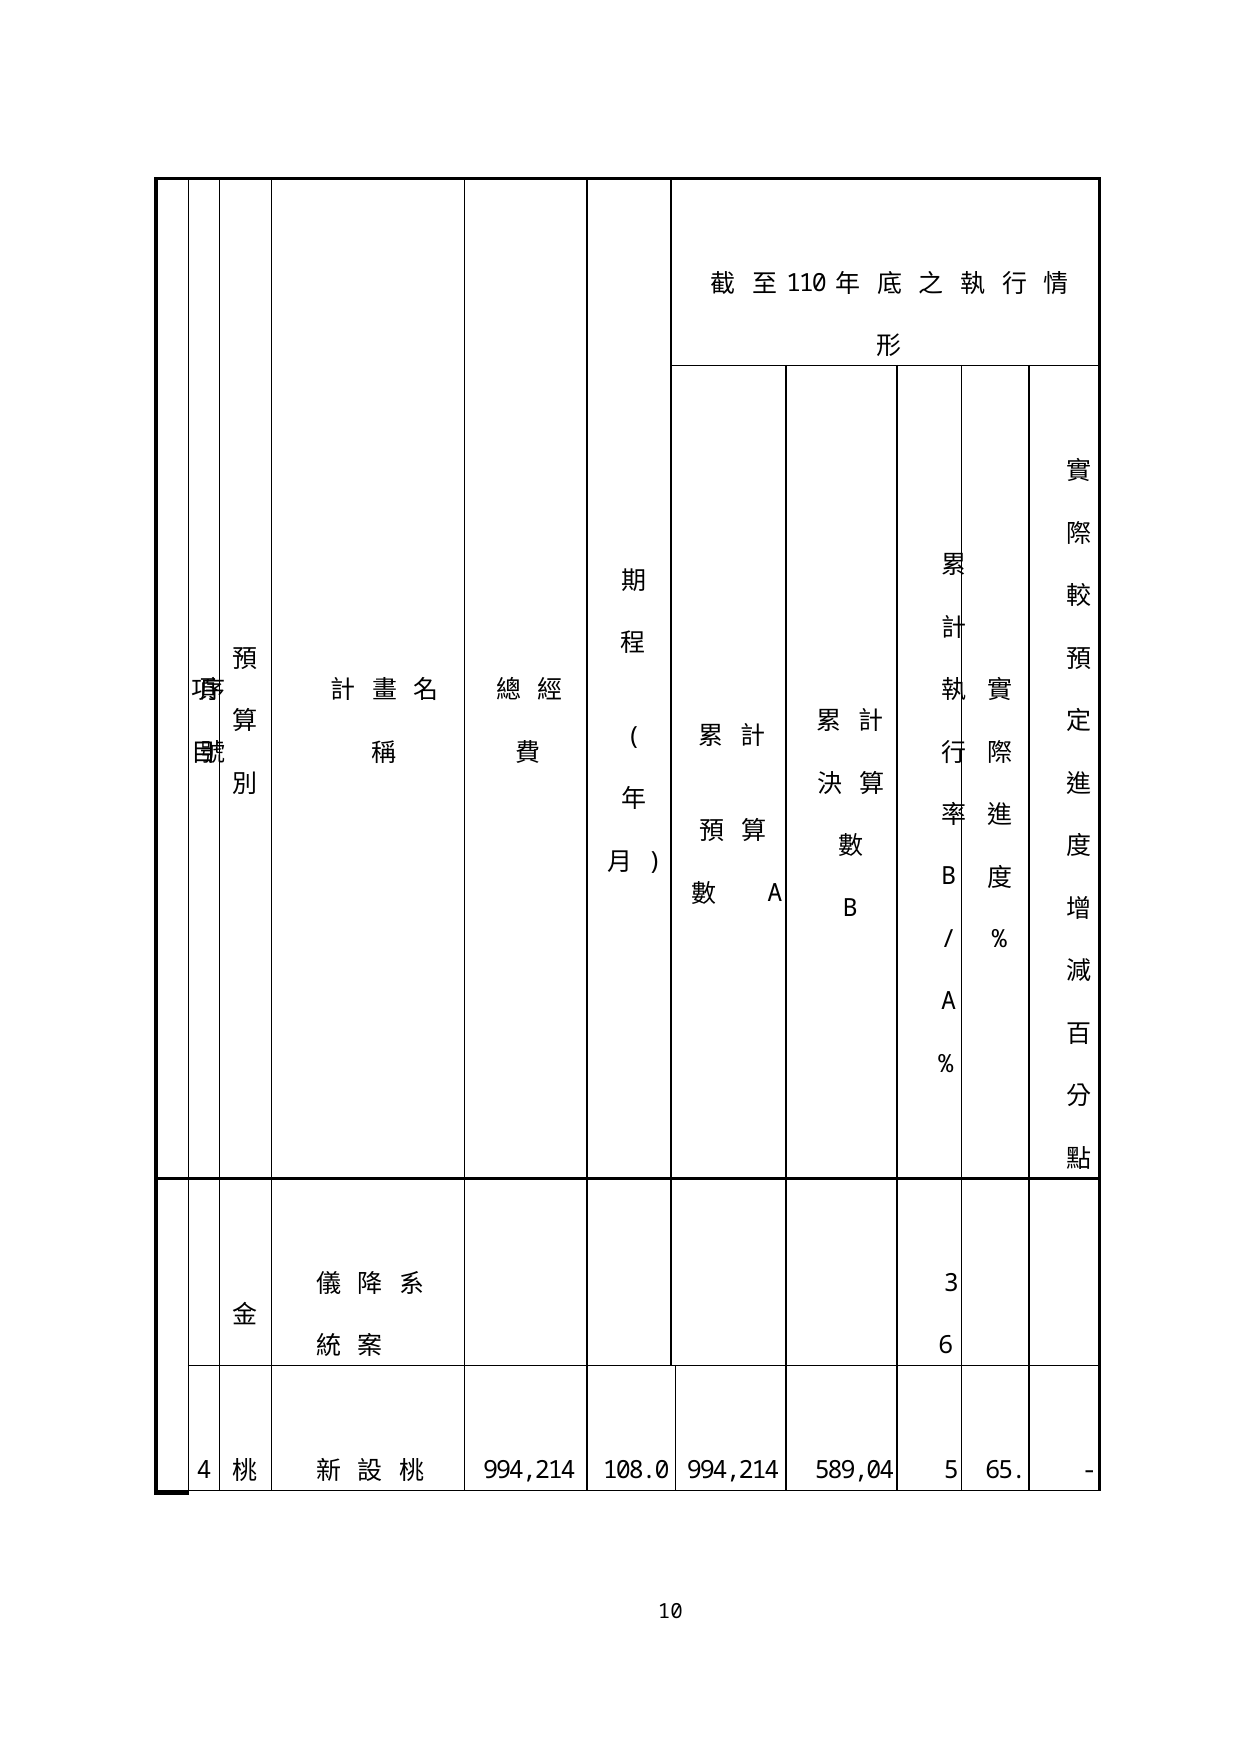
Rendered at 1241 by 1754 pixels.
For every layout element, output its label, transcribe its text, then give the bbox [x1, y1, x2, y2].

table_header 計畫名稱 [272, 180, 464, 1177]
table_cell 累計 預算數 A [672, 366, 785, 1177]
table_cell 65. [962, 1366, 1028, 1490]
table_cell 實際較預定進度增減百分點 [1030, 366, 1098, 1177]
table_cell [1030, 1180, 1098, 1365]
table_header 期程 (年月) [588, 180, 670, 1177]
table_cell [787, 1180, 896, 1365]
table_cell [962, 1180, 1028, 1365]
table_header 預算別 [220, 180, 271, 1177]
table_cell 實際進度% [962, 366, 1028, 1177]
table_cell 994,214 [465, 1366, 586, 1490]
table_cell 589,04 [787, 1366, 896, 1490]
table_cell 桃 [220, 1366, 271, 1490]
table_cell [465, 1180, 586, 1365]
table_header 總經費 [465, 180, 586, 1177]
table_cell 5 [898, 1366, 961, 1490]
table_cell 儀降系統案 [272, 1180, 464, 1365]
table_cell [189, 1180, 219, 1365]
table_cell 4 [189, 1366, 219, 1490]
table_cell [1030, 1366, 1098, 1490]
table_cell 累計 決算數 B [787, 366, 896, 1177]
table_cell 36 [898, 1180, 961, 1365]
table_cell 108.0 [588, 1366, 675, 1490]
table_cell 金 [220, 1180, 271, 1365]
table_cell 累計執行率B/A% [898, 366, 961, 1177]
table_header 截至110年底之執行情形 [672, 180, 1098, 365]
table_cell 已屆期 計畫 [158, 1180, 188, 1490]
table_header 序號 [189, 180, 219, 1177]
table_header 項目 [158, 180, 188, 1177]
table_cell 新設桃 [272, 1366, 464, 1490]
table_cell [588, 1180, 670, 1365]
table_cell [672, 1180, 785, 1365]
table_cell 994,214 [676, 1366, 785, 1490]
